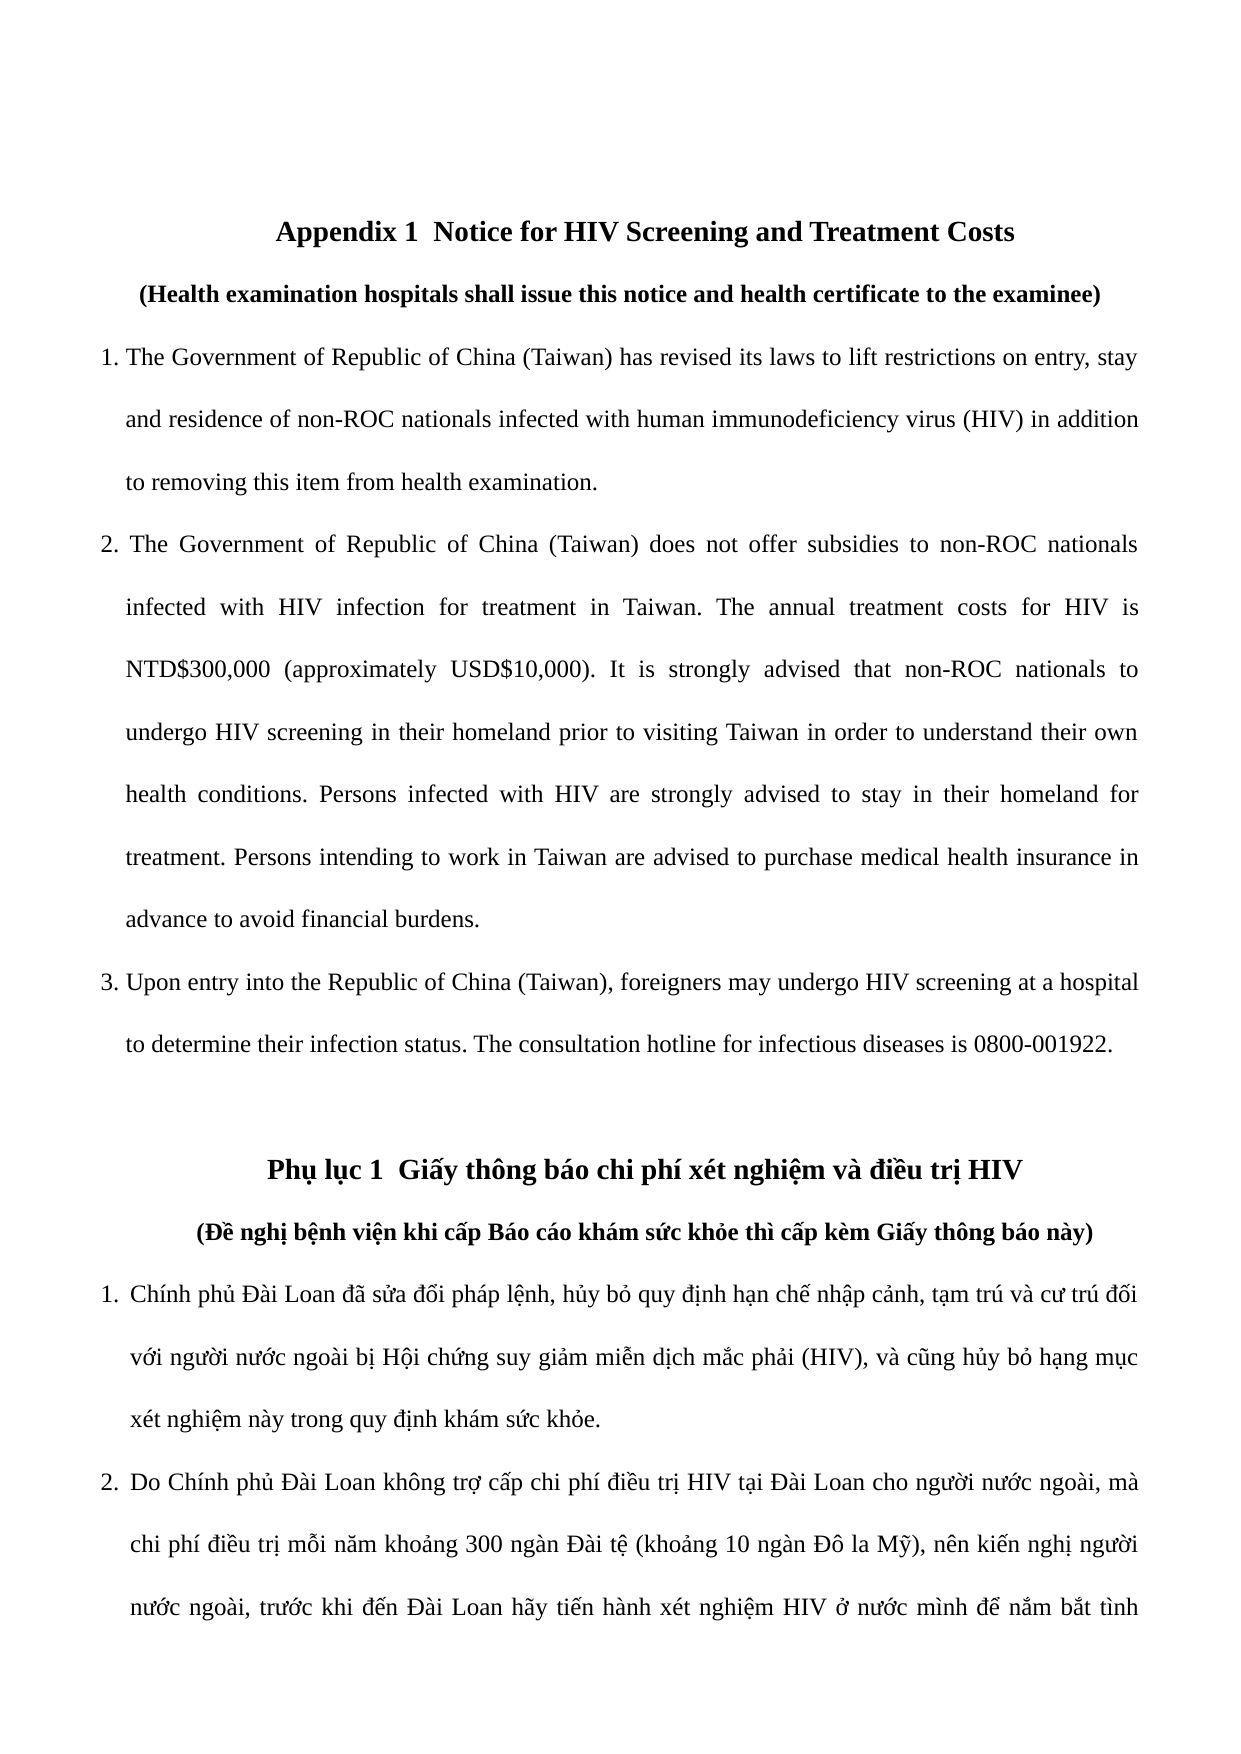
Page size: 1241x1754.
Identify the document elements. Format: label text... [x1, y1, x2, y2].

text 1. The Government of Republic of China (Taiwan) has revised its laws to lift restrictions on entry, stay and residence of non-ROC nationals infected with human immunodeficiency virus (HIV) in addition to removing this item from health examination. [100, 314, 1140, 502]
text 1. Chính phủ Đài Loan đã sửa đổi pháp lệnh, hủy bỏ quy định hạn chế nhập cảnh, tạm trú và cư trú đối với người nước ngoài bị Hội chứng suy giảm miễn dịch mắc phải (HIV), và cũng hủy bỏ hạng mục xét nghiệm này trong quy định khám sức khỏe. [100, 1252, 1140, 1439]
text 2. The Government of Republic of China (Taiwan) does not offer subsidies to non-ROC nationals infected with HIV infection for treatment in Taiwan. The annual treatment costs for HIV is NTD$300,000 (approximately USD$10,000). It is strongly advised that non-ROC nationals to undergo HIV screening in their homeland prior to visiting Taiwan in order to understand their own health conditions. Persons infected with HIV are strongly advised to stay in their homeland for treatment. Persons intending to work in Taiwan are advised to purchase medical health insurance in advance to avoid financial burdens. [100, 502, 1140, 939]
text Phụ lục 1 Giấy thông báo chi phí xét nghiệm và điều trị HIV [150, 1127, 1140, 1189]
text 3. Upon entry into the Republic of China (Taiwan), foreigners may undergo HIV screening at a hospital to determine their infection status. The consultation hotline for infectious diseases is 0800-001922. [100, 939, 1140, 1064]
text (Đề nghị bệnh viện khi cấp Báo cáo khám sức khỏe thì cấp kèm Giấy thông báo này) [150, 1189, 1140, 1252]
text (Health examination hospitals shall issue this notice and health certificate to the examinee) [100, 252, 1140, 314]
text Appendix 1 Notice for HIV Screening and Treatment Costs [150, 189, 1140, 252]
text 2. Do Chính phủ Đài Loan không trợ cấp chi phí điều trị HIV tại Đài Loan cho người nước ngoài, mà chi phí điều trị mỗi năm khoảng 300 ngàn Đài tệ (khoảng 10 ngàn Đô la Mỹ), nên kiến nghị người nước ngoài, trước khi đến Đài Loan hãy tiến hành xét nghiệm HIV ở nước mình để nắm bắt tình [100, 1439, 1140, 1627]
